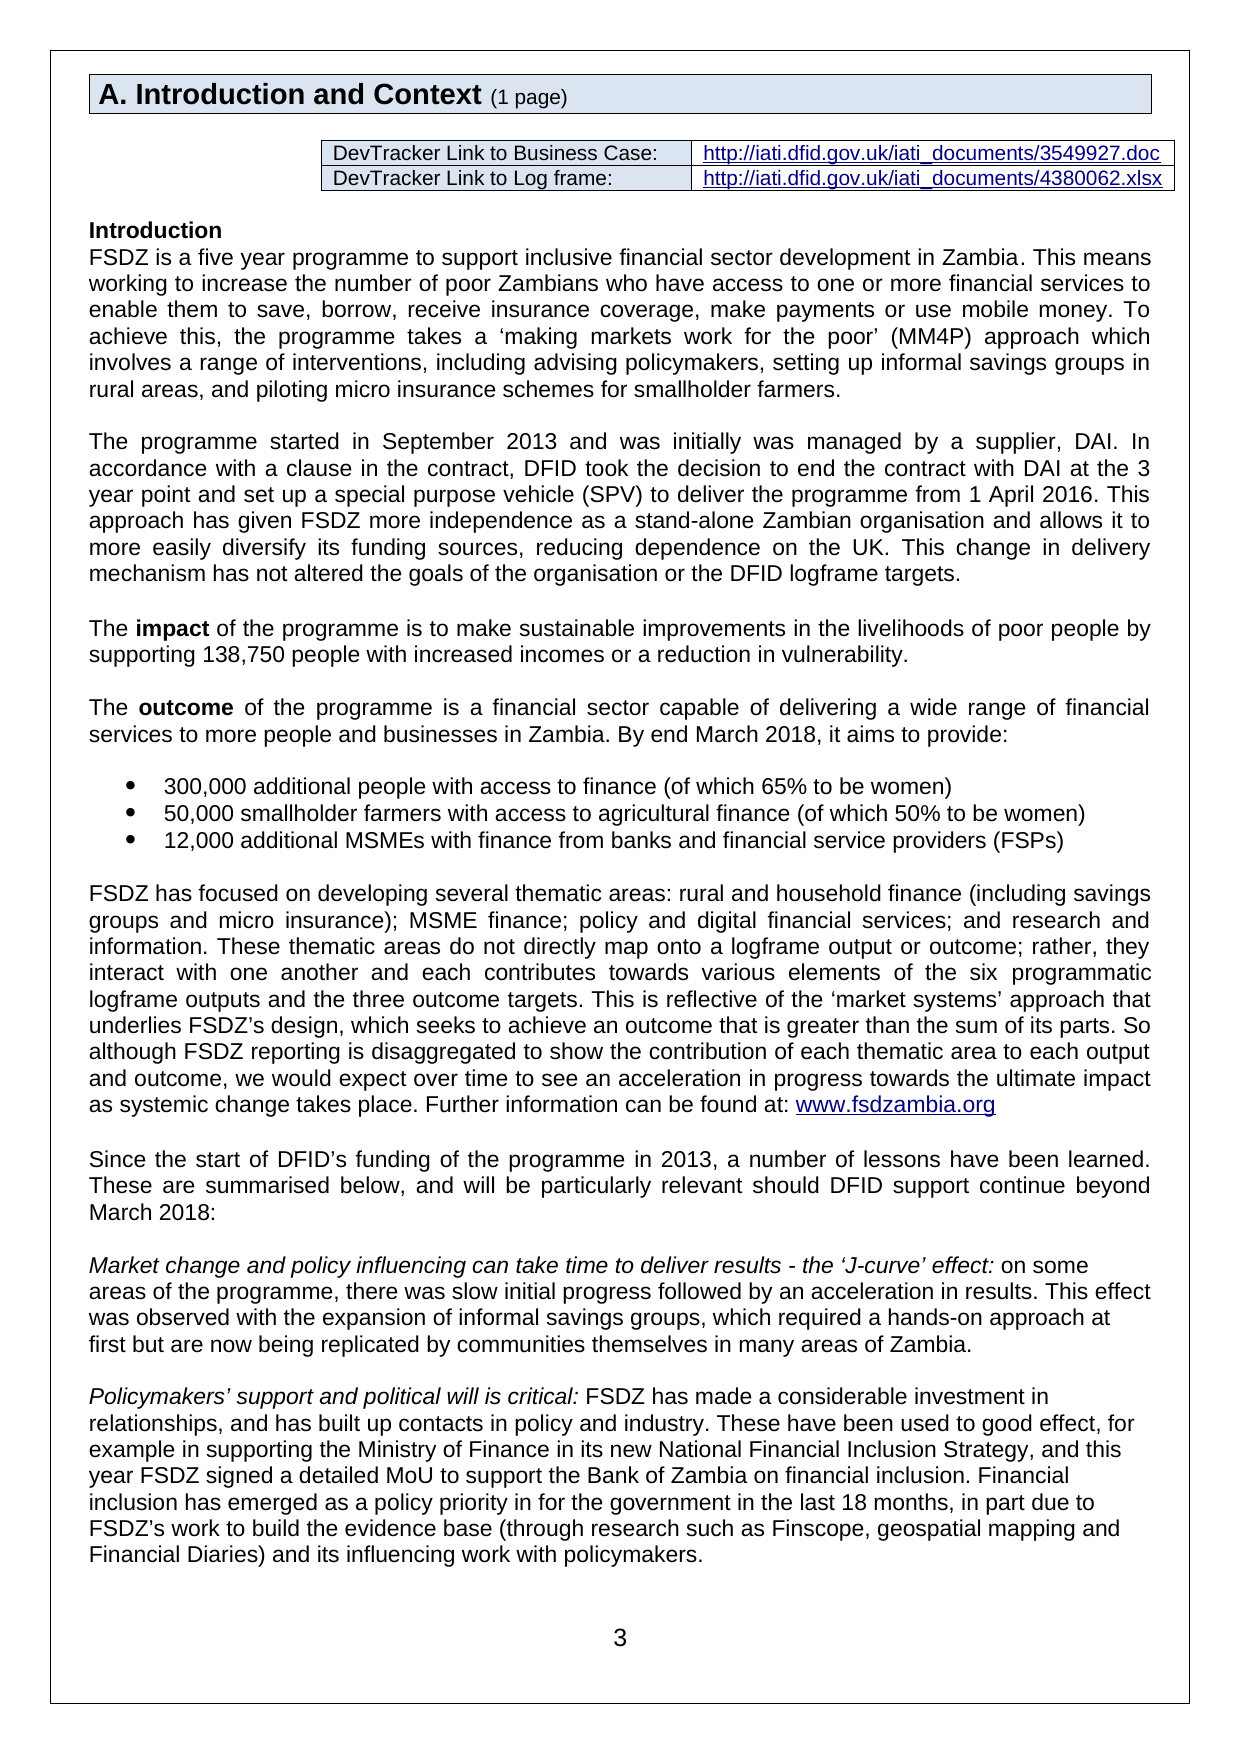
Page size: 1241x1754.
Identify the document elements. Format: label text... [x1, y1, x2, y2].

table_cell http://iati.dfid.gov.uk/iati_documents/4380062.xlsx [692, 166, 1174, 190]
table_header DevTracker Link to Business Case: [322, 141, 691, 165]
text FSDZ is a five year programme to support inclusive financial sector development in Zambia. This means working to increase the number of poor Zambians who have access to one or more financial services to enable them to save, borrow, receive insurance coverage, make payments or use mobile money. To achieve this, the programme takes a ‘making markets work for the poor’ (MM4P) approach which involves a range of interventions, including advising policymakers, setting up informal savings groups in rural areas, and piloting micro insurance schemes for smallholder farmers. [89, 244, 1152, 402]
text A. Introduction and Context (1 page) [90, 75, 1151, 113]
text The programme started in September 2013 and was initially was managed by a supplier, DAI. In accordance with a clause in the contract, DFID took the decision to end the contract with DAI at the 3 year point and set up a special purpose vehicle (SPV) to deliver the programme from 1 April 2016. This approach has given FSDZ more independence as a stand-alone Zambian organisation and allows it to more easily diversify its funding sources, reducing dependence on the UK. This change in delivery mechanism has not altered the goals of the organisation or the DFID logframe targets. [89, 428, 1152, 586]
list 50,000 smallholder farmers with access to agricultural finance (of which 50% to be women) [126, 800, 1152, 827]
text FSDZ has focused on developing several thematic areas: rural and household finance (including savings groups and micro insurance); MSME finance; policy and digital financial services; and research and information. These thematic areas do not directly map onto a logframe output or outcome; rather, they interact with one another and each contributes towards various elements of the six programmatic logframe outputs and the three outcome targets. This is reflective of the ‘market systems’ approach that underlies FSDZ’s design, which seeks to achieve an outcome that is greater than the sum of its parts. So although FSDZ reporting is disaggregated to show the contribution of each thematic area to each output and outcome, we would expect over time to see an acceleration in progress towards the ultimate impact as systemic change takes place. Further information can be found at: www.fsdzambia.org [89, 880, 1152, 1117]
text Introduction [89, 217, 1152, 244]
list 12,000 additional MSMEs with finance from banks and financial service providers (FSPs) [126, 827, 1152, 854]
text Market change and policy influencing can take time to deliver results - the ‘J-curve’ effect: on some areas of the programme, there was slow initial progress followed by an acceleration in results. This effect was observed with the expansion of informal savings groups, which required a hands-on approach at first but are now being replicated by communities themselves in many areas of Zambia. [89, 1252, 1152, 1357]
text Policymakers’ support and political will is critical: FSDZ has made a considerable investment in relationships, and has built up contacts in policy and industry. These have been used to good effect, for example in supporting the Ministry of Finance in its new National Financial Inclusion Strategy, and this year FSDZ signed a detailed MoU to support the Bank of Zambia on financial inclusion. Financial inclusion has emerged as a policy priority in for the government in the last 18 months, in part due to FSDZ’s work to build the evidence base (through research such as Finscope, geospatial mapping and Financial Diaries) and its influencing work with policymakers. [89, 1383, 1152, 1568]
text The outcome of the programme is a financial sector capable of delivering a wide range of financial services to more people and businesses in Zambia. By end March 2018, it aims to provide: [89, 694, 1152, 747]
text Since the start of DFID’s funding of the programme in 2013, a number of lessons have been learned. These are summarised below, and will be particularly relevant should DFID support continue beyond March 2018: [89, 1146, 1152, 1225]
table_header http://iati.dfid.gov.uk/iati_documents/3549927.doc [692, 141, 1174, 165]
table_cell DevTracker Link to Log frame: [322, 166, 691, 190]
list 300,000 additional people with access to finance (of which 65% to be women) [126, 773, 1152, 800]
text The impact of the programme is to make sustainable improvements in the livelihoods of poor people by supporting 138,750 people with increased incomes or a reduction in vulnerability. [89, 615, 1152, 668]
